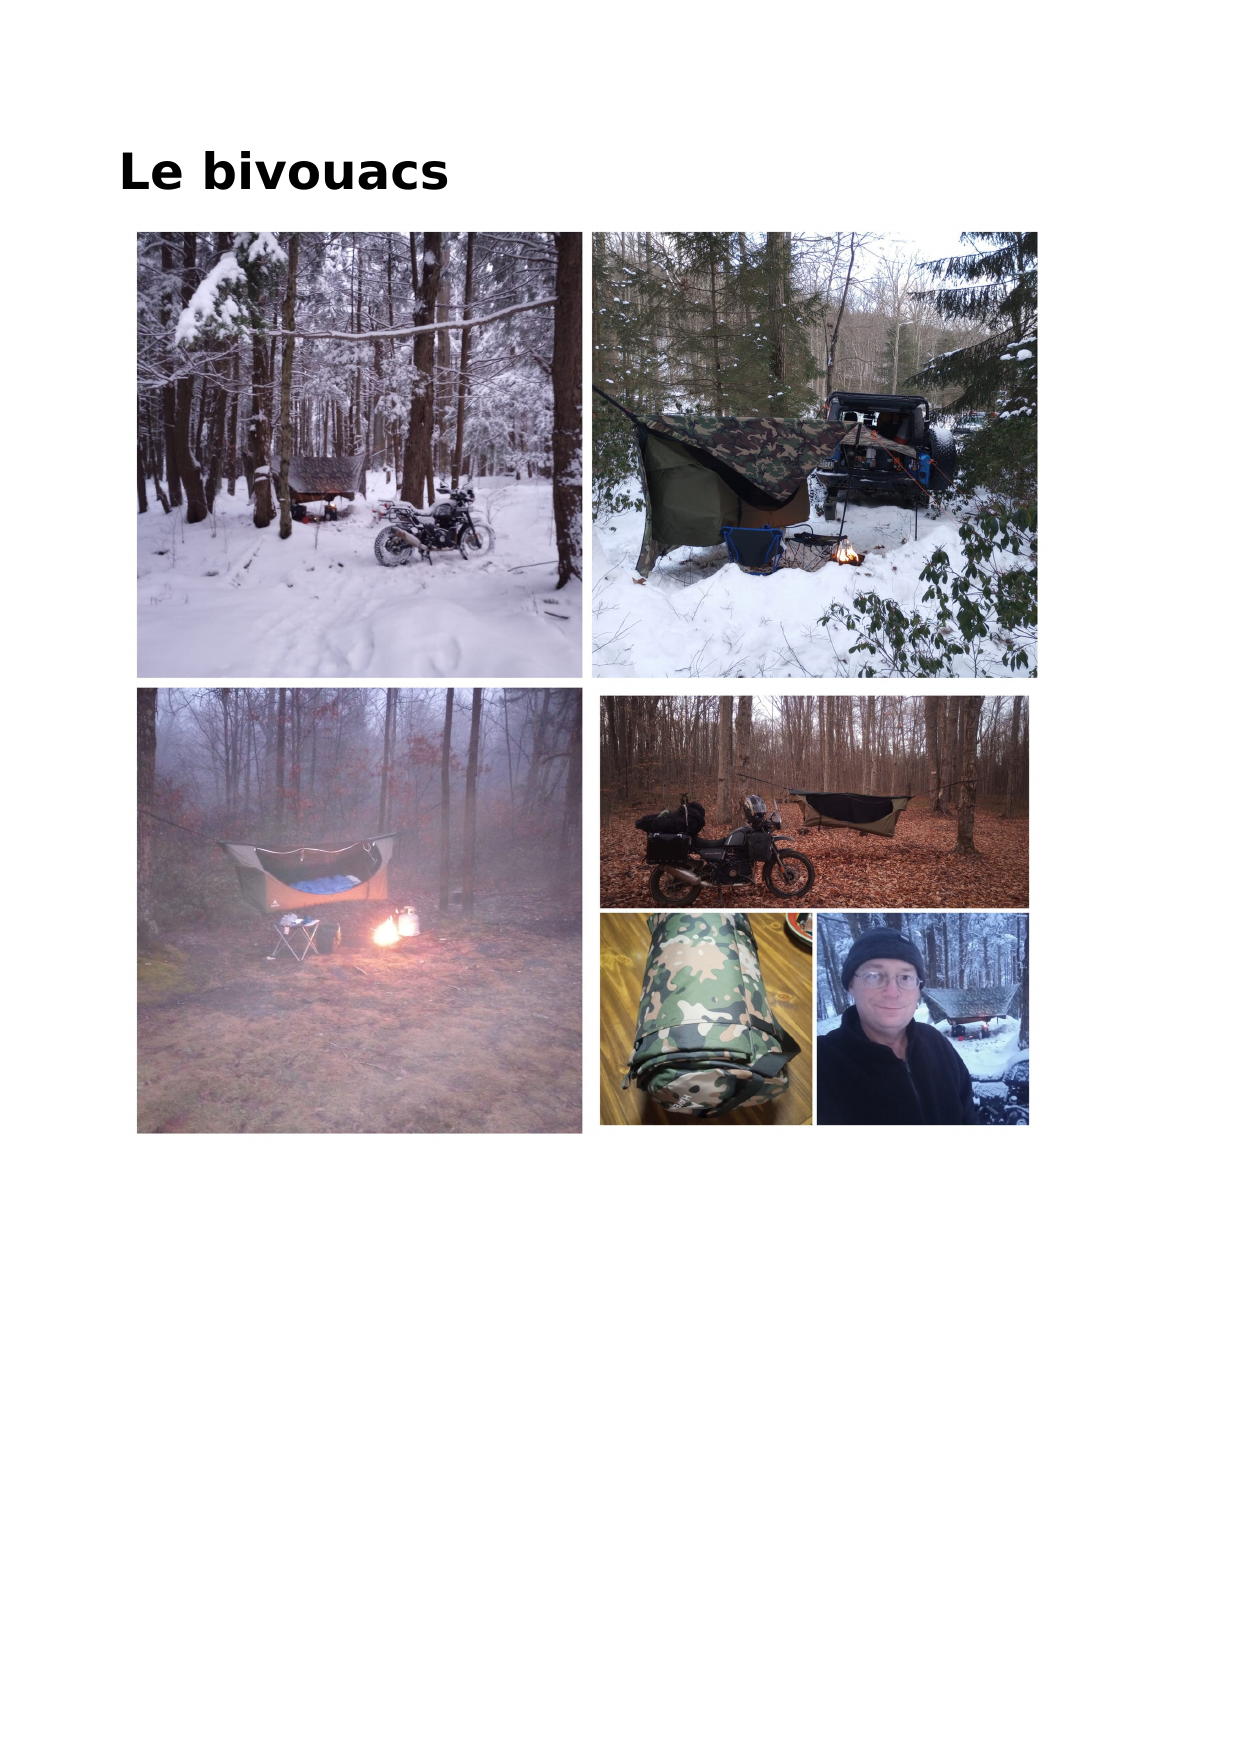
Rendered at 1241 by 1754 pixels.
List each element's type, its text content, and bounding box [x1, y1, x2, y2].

subtitle Le bivouacs [118, 143, 1122, 201]
picture [118, 213, 1056, 1152]
